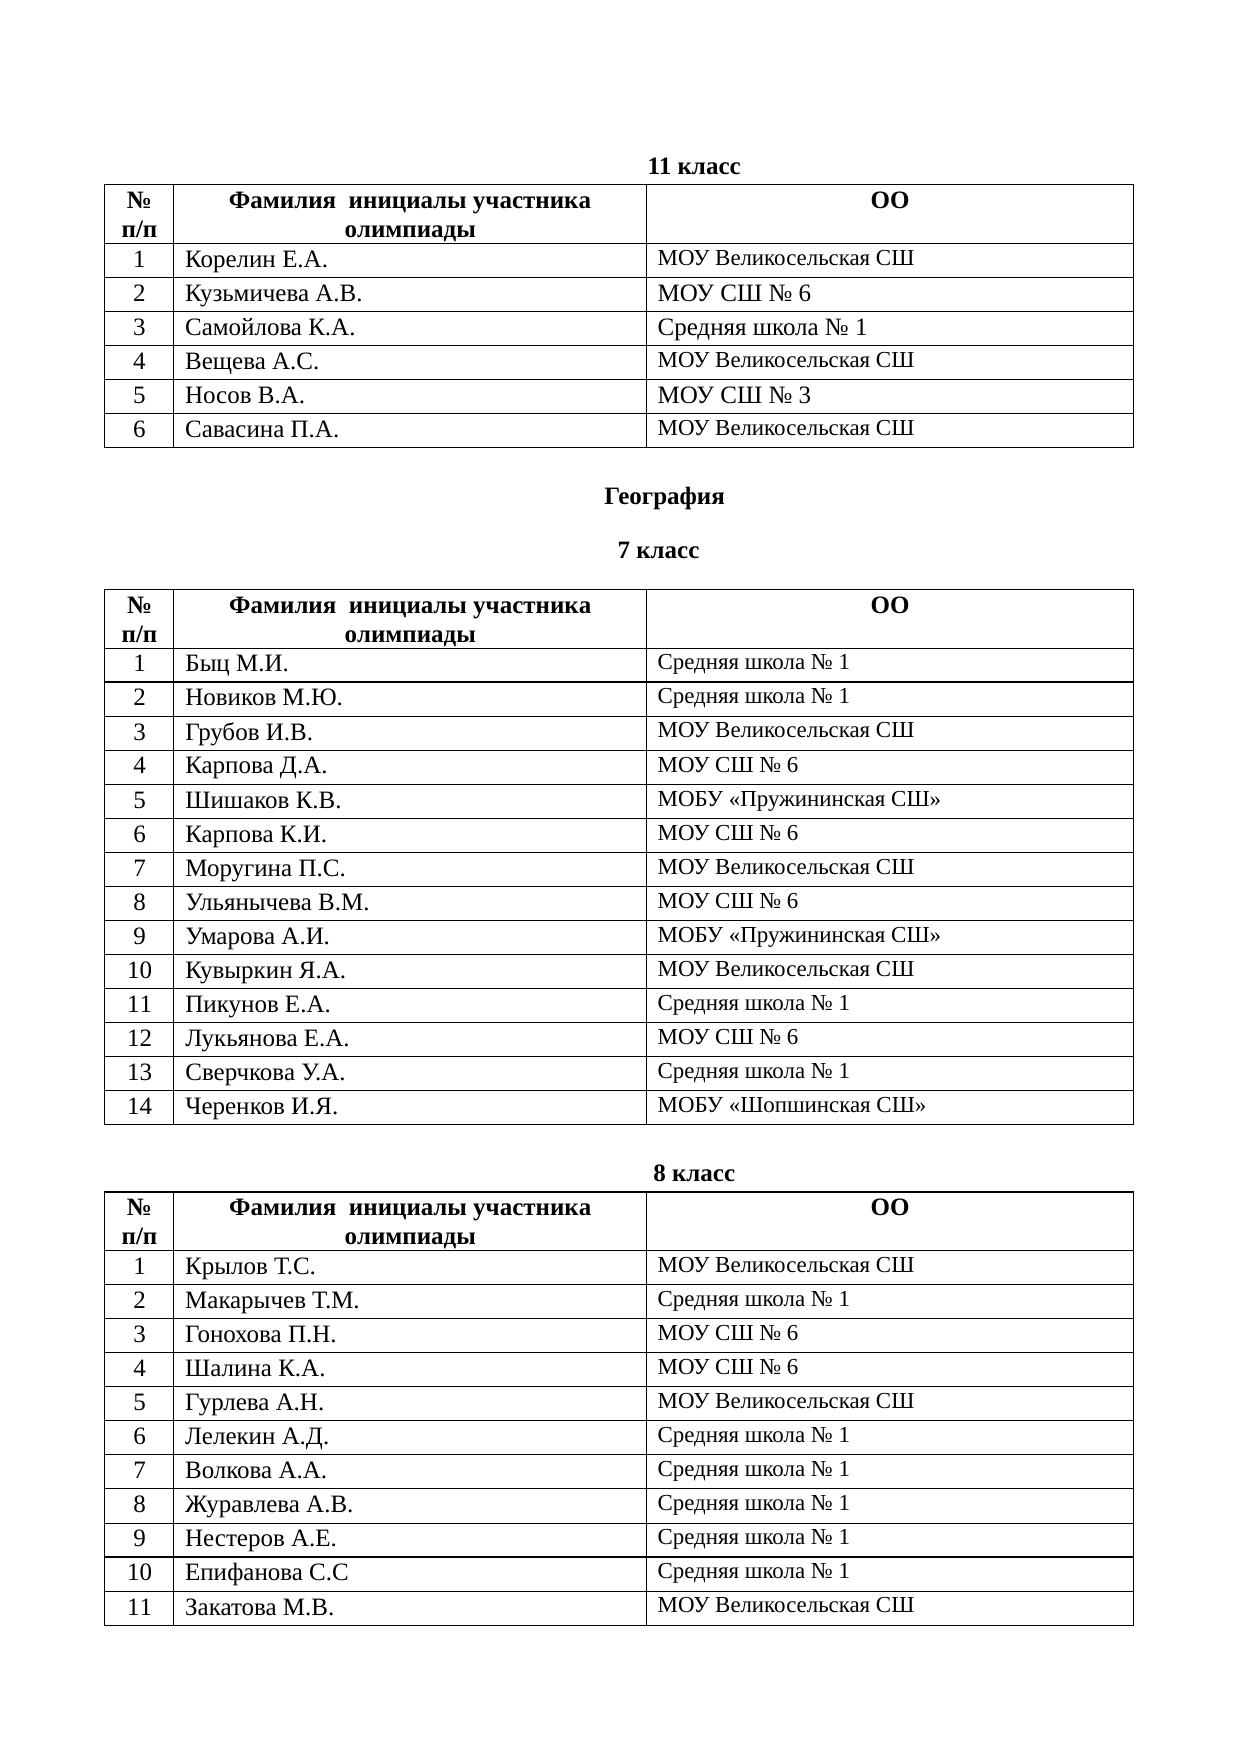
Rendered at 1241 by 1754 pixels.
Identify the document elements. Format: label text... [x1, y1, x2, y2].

table_header № п/п [105, 185, 173, 243]
table_cell Лелекин А.Д. [174, 1421, 646, 1454]
table_cell МОБУ «Пружининская СШ» [647, 785, 1133, 818]
table_cell Шишаков К.В. [174, 785, 646, 818]
text География [177, 481, 1152, 510]
table_header № п/п [105, 1193, 173, 1250]
table_cell МОУ СШ № 6 [647, 819, 1133, 852]
text 8 класс [236, 1158, 1152, 1187]
table_cell МОУ СШ № 6 [647, 1353, 1133, 1386]
table_cell 14 [105, 1091, 173, 1124]
table_cell Корелин Е.А. [174, 244, 646, 277]
table_cell Кузьмичева А.В. [174, 278, 646, 311]
table_cell 11 [105, 1592, 173, 1624]
table_cell МОУ Великосельская СШ [647, 853, 1133, 886]
text 11 класс [236, 151, 1152, 180]
table_cell Средняя школа № 1 [647, 1421, 1133, 1454]
table_cell 2 [105, 1285, 173, 1318]
table_cell МОУ Великосельская СШ [647, 414, 1133, 447]
table_cell 9 [105, 1524, 173, 1556]
table_cell Сверчкова У.А. [174, 1057, 646, 1090]
table_cell 3 [105, 312, 173, 345]
table_header Фамилия инициалы участника олимпиады [174, 590, 646, 647]
table_cell Средняя школа № 1 [647, 1524, 1133, 1556]
table_cell 1 [105, 244, 173, 277]
table_cell Средняя школа № 1 [647, 1489, 1133, 1522]
table_cell Умарова А.И. [174, 921, 646, 954]
table_cell Макарычев Т.М. [174, 1285, 646, 1318]
table_cell Новиков М.Ю. [174, 683, 646, 716]
table_cell 10 [105, 1558, 173, 1591]
table_cell МОБУ «Пружининская СШ» [647, 921, 1133, 954]
table_cell Моругина П.С. [174, 853, 646, 886]
table_cell 2 [105, 278, 173, 311]
table_cell МОУ Великосельская СШ [647, 717, 1133, 749]
table_cell МОУ СШ № 3 [647, 380, 1133, 413]
table_cell 12 [105, 1023, 173, 1056]
table_cell Кувыркин Я.А. [174, 955, 646, 988]
table_cell МОУ Великосельская СШ [647, 955, 1133, 988]
table_cell Черенков И.Я. [174, 1091, 646, 1124]
table_cell 4 [105, 1353, 173, 1386]
table_cell МОУ СШ № 6 [647, 1319, 1133, 1352]
table_cell Средняя школа № 1 [647, 1057, 1133, 1090]
table_cell 6 [105, 414, 173, 447]
table_cell 4 [105, 346, 173, 379]
table_cell МОУ СШ № 6 [647, 751, 1133, 784]
table_cell 8 [105, 887, 173, 920]
table_cell Журавлева А.В. [174, 1489, 646, 1522]
table_cell 1 [105, 649, 173, 681]
table_cell 5 [105, 380, 173, 413]
table_cell 8 [105, 1489, 173, 1522]
table_cell 6 [105, 819, 173, 852]
table_cell 3 [105, 1319, 173, 1352]
table_cell 13 [105, 1057, 173, 1090]
table_cell Средняя школа № 1 [647, 312, 1133, 345]
table_cell Вещева А.С. [174, 346, 646, 379]
table_cell 9 [105, 921, 173, 954]
table_cell Епифанова С.С [174, 1558, 646, 1591]
table_header ОО [647, 1193, 1133, 1250]
table_cell Самойлова К.А. [174, 312, 646, 345]
table_cell Быц М.И. [174, 649, 646, 681]
table_header ОО [647, 590, 1133, 647]
table_cell 7 [105, 853, 173, 886]
table_cell Средняя школа № 1 [647, 1558, 1133, 1591]
table_cell 5 [105, 1387, 173, 1420]
table_cell Карпова К.И. [174, 819, 646, 852]
table_cell Шалина К.А. [174, 1353, 646, 1386]
table_cell Волкова А.А. [174, 1455, 646, 1488]
table_cell Крылов Т.С. [174, 1251, 646, 1284]
table_cell Закатова М.В. [174, 1592, 646, 1624]
table_cell 2 [105, 683, 173, 716]
table_cell 1 [105, 1251, 173, 1284]
table_header Фамилия инициалы участника олимпиады [174, 1193, 646, 1250]
table_cell Лукьянова Е.А. [174, 1023, 646, 1056]
table_cell 5 [105, 785, 173, 818]
table_cell Средняя школа № 1 [647, 989, 1133, 1022]
table_cell 11 [105, 989, 173, 1022]
table_cell Нестеров А.Е. [174, 1524, 646, 1556]
table_cell Пикунов Е.А. [174, 989, 646, 1022]
table_cell Средняя школа № 1 [647, 1285, 1133, 1318]
table_cell МОУ Великосельская СШ [647, 346, 1133, 379]
table_cell Средняя школа № 1 [647, 649, 1133, 681]
table_cell МОУ Великосельская СШ [647, 1251, 1133, 1284]
table_cell МОБУ «Шопшинская СШ» [647, 1091, 1133, 1124]
table_cell 4 [105, 751, 173, 784]
table_cell Гурлева А.Н. [174, 1387, 646, 1420]
table_header № п/п [105, 590, 173, 647]
table_cell МОУ Великосельская СШ [647, 1592, 1133, 1624]
table_cell Грубов И.В. [174, 717, 646, 749]
table_cell МОУ СШ № 6 [647, 1023, 1133, 1056]
table_cell Средняя школа № 1 [647, 1455, 1133, 1488]
table_cell 3 [105, 717, 173, 749]
table_cell МОУ СШ № 6 [647, 887, 1133, 920]
table_cell МОУ СШ № 6 [647, 278, 1133, 311]
table_cell Гонохова П.Н. [174, 1319, 646, 1352]
table_cell МОУ Великосельская СШ [647, 1387, 1133, 1420]
table_cell Средняя школа № 1 [647, 683, 1133, 716]
table_cell Носов В.А. [174, 380, 646, 413]
table_cell Карпова Д.А. [174, 751, 646, 784]
table_cell 7 [105, 1455, 173, 1488]
table_header Фамилия инициалы участника олимпиады [174, 185, 646, 243]
table_cell 10 [105, 955, 173, 988]
table_cell МОУ Великосельская СШ [647, 244, 1133, 277]
text 7 класс [177, 535, 1152, 564]
table_cell 6 [105, 1421, 173, 1454]
table_header ОО [647, 185, 1133, 243]
table_cell Савасина П.А. [174, 414, 646, 447]
table_cell Ульянычева В.М. [174, 887, 646, 920]
